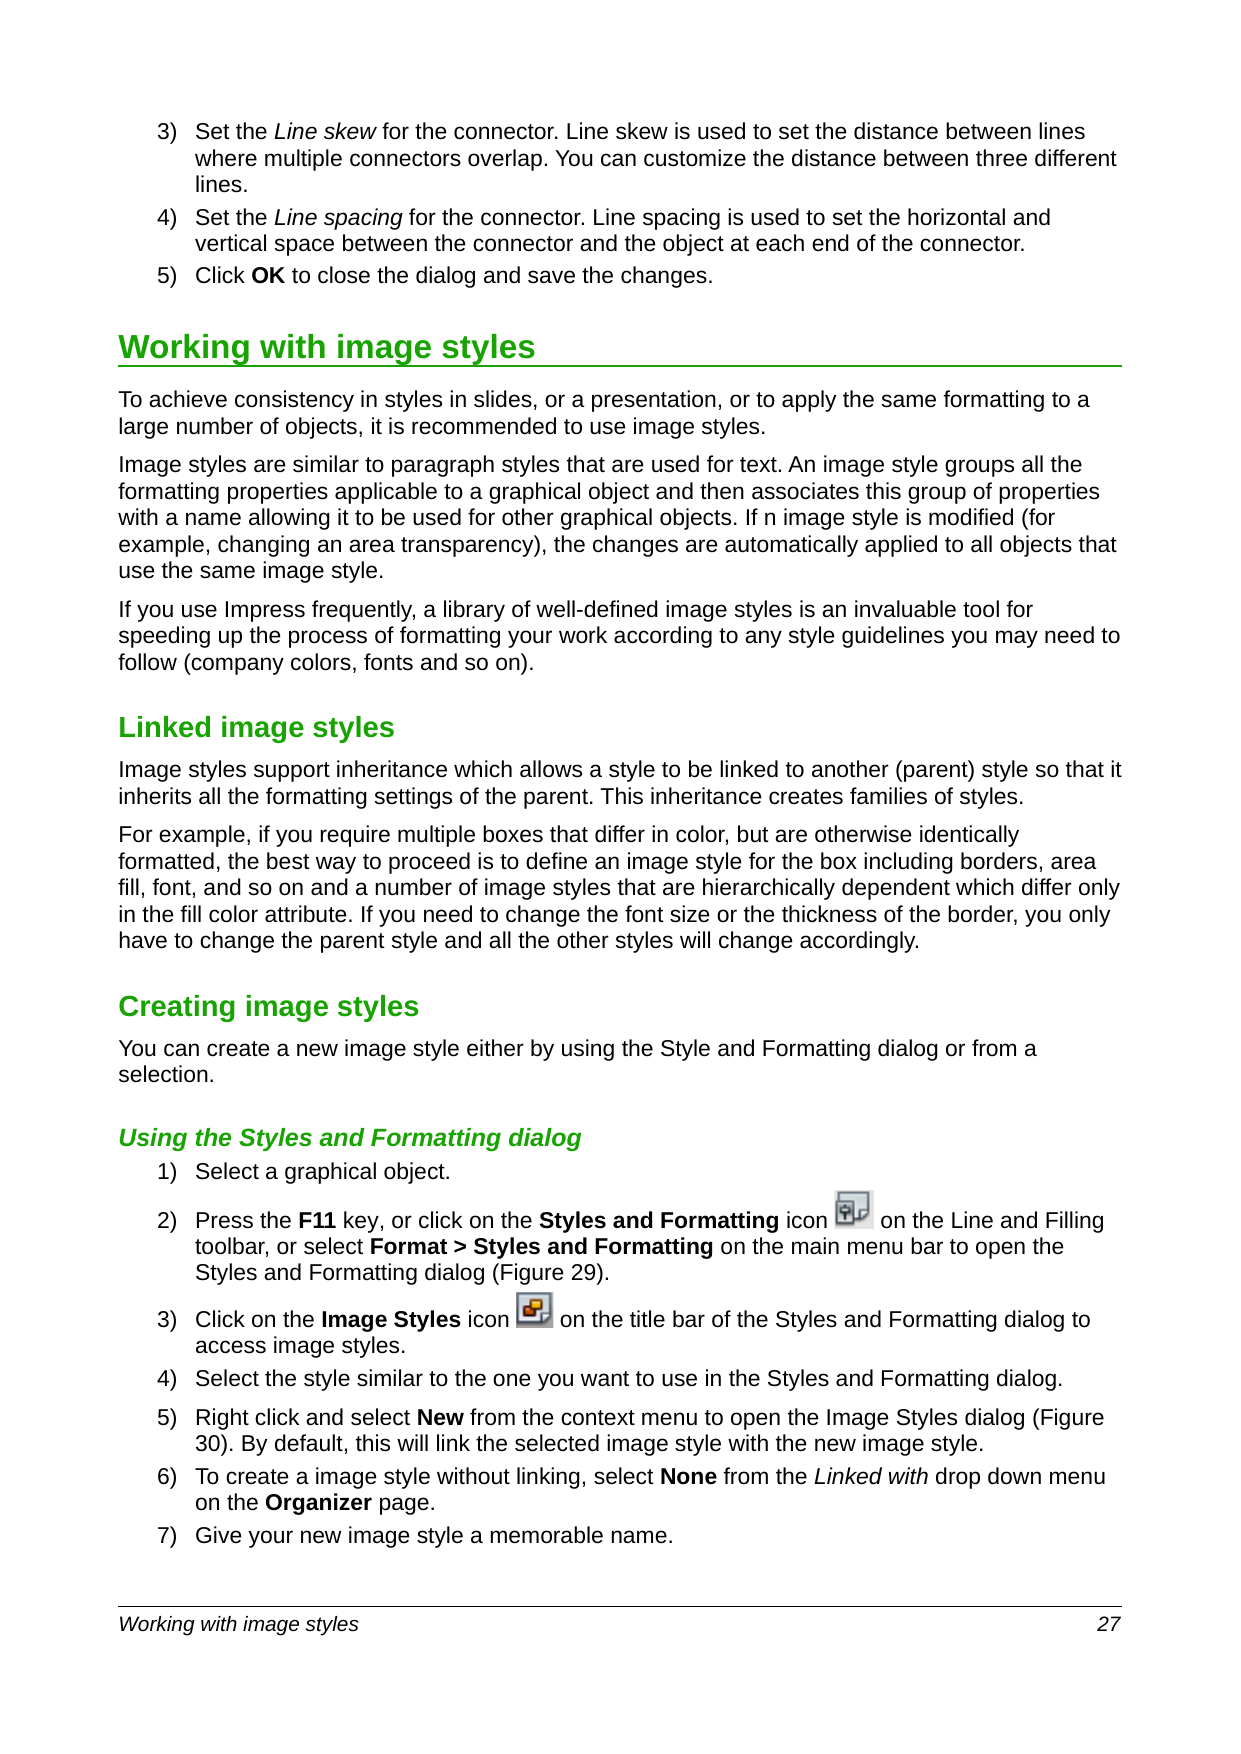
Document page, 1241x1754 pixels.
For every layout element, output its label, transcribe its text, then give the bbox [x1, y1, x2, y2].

text Image styles support inheritance which allows a style to be linked to another (parent) style so that it inherits all the formatting settings of the parent. This inheritance creates families of styles. [118, 756, 1122, 809]
subtitle Creating image styles [118, 989, 1122, 1022]
text If you use Impress frequently, a library of well-defined image styles is an invaluable tool for speeding up the process of formatting your work according to any style guidelines you may need to follow (company colors, fonts and so on). [118, 596, 1122, 675]
list Select the style similar to the one you want to use in the Styles and Formatting dialog. [177, 1365, 1122, 1391]
list Give your new image style a memorable name. [177, 1522, 1122, 1548]
list Set the Line skew for the connector. Line skew is used to set the distance between lines where multiple connectors overlap. You can customize the distance between three different lines. [177, 118, 1122, 197]
picture [516, 1292, 554, 1328]
subtitle Working with image styles [118, 327, 1122, 365]
text Image styles are similar to paragraph styles that are used for text. An image style groups all the formatting properties applicable to a graphical object and then associates this group of properties with a name allowing it to be used for other graphical objects. If n image style is modified (for example, changing an area transparency), the changes are automatically applied to all objects that use the same image style. [118, 451, 1122, 583]
list To create a image style without linking, select None from the Linked with drop down menu on the Organizer page. [177, 1463, 1122, 1515]
picture [834, 1190, 874, 1229]
list Set the Line spacing for the connector. Line spacing is used to set the horizontal and vertical space between the connector and the object at each end of the connector. [177, 203, 1122, 256]
text For example, if you require multiple boxes that differ in color, but are otherwise identically formatted, the best way to proceed is to define an image style for the box including borders, area fill, font, and so on and a number of image styles that are hierarchically dependent which differ only in the fill color attribute. If you need to change the font size or the thickness of the border, you only have to change the parent style and all the other styles will change accordingly. [118, 821, 1122, 953]
list Select a graphical object. [177, 1158, 1122, 1184]
list Click on the Image Styles icon on the title bar of the Styles and Formatting dialog to access image styles. [177, 1292, 1122, 1359]
text You can create a new image style either by using the Style and Formatting dialog or from a selection. [118, 1035, 1122, 1087]
list Press the F11 key, or click on the Styles and Formatting icon on the Line and Filling toolbar, or select Format > Styles and Formatting on the main menu bar to open the Styles and Formatting dialog (Figure 29). [177, 1191, 1122, 1286]
subtitle Using the Styles and Formatting dialog [118, 1123, 1122, 1152]
text To achieve consistency in styles in slides, or a presentation, or to apply the same formatting to a large number of objects, it is recommended to use image styles. [118, 386, 1122, 439]
subtitle Linked image styles [118, 710, 1122, 744]
list Click OK to close the dialog and save the changes. [177, 262, 1122, 289]
list Right click and select New from the context menu to open the Image Styles dialog (Figure 30). By default, this will link the selected image style with the new image style. [177, 1404, 1122, 1456]
